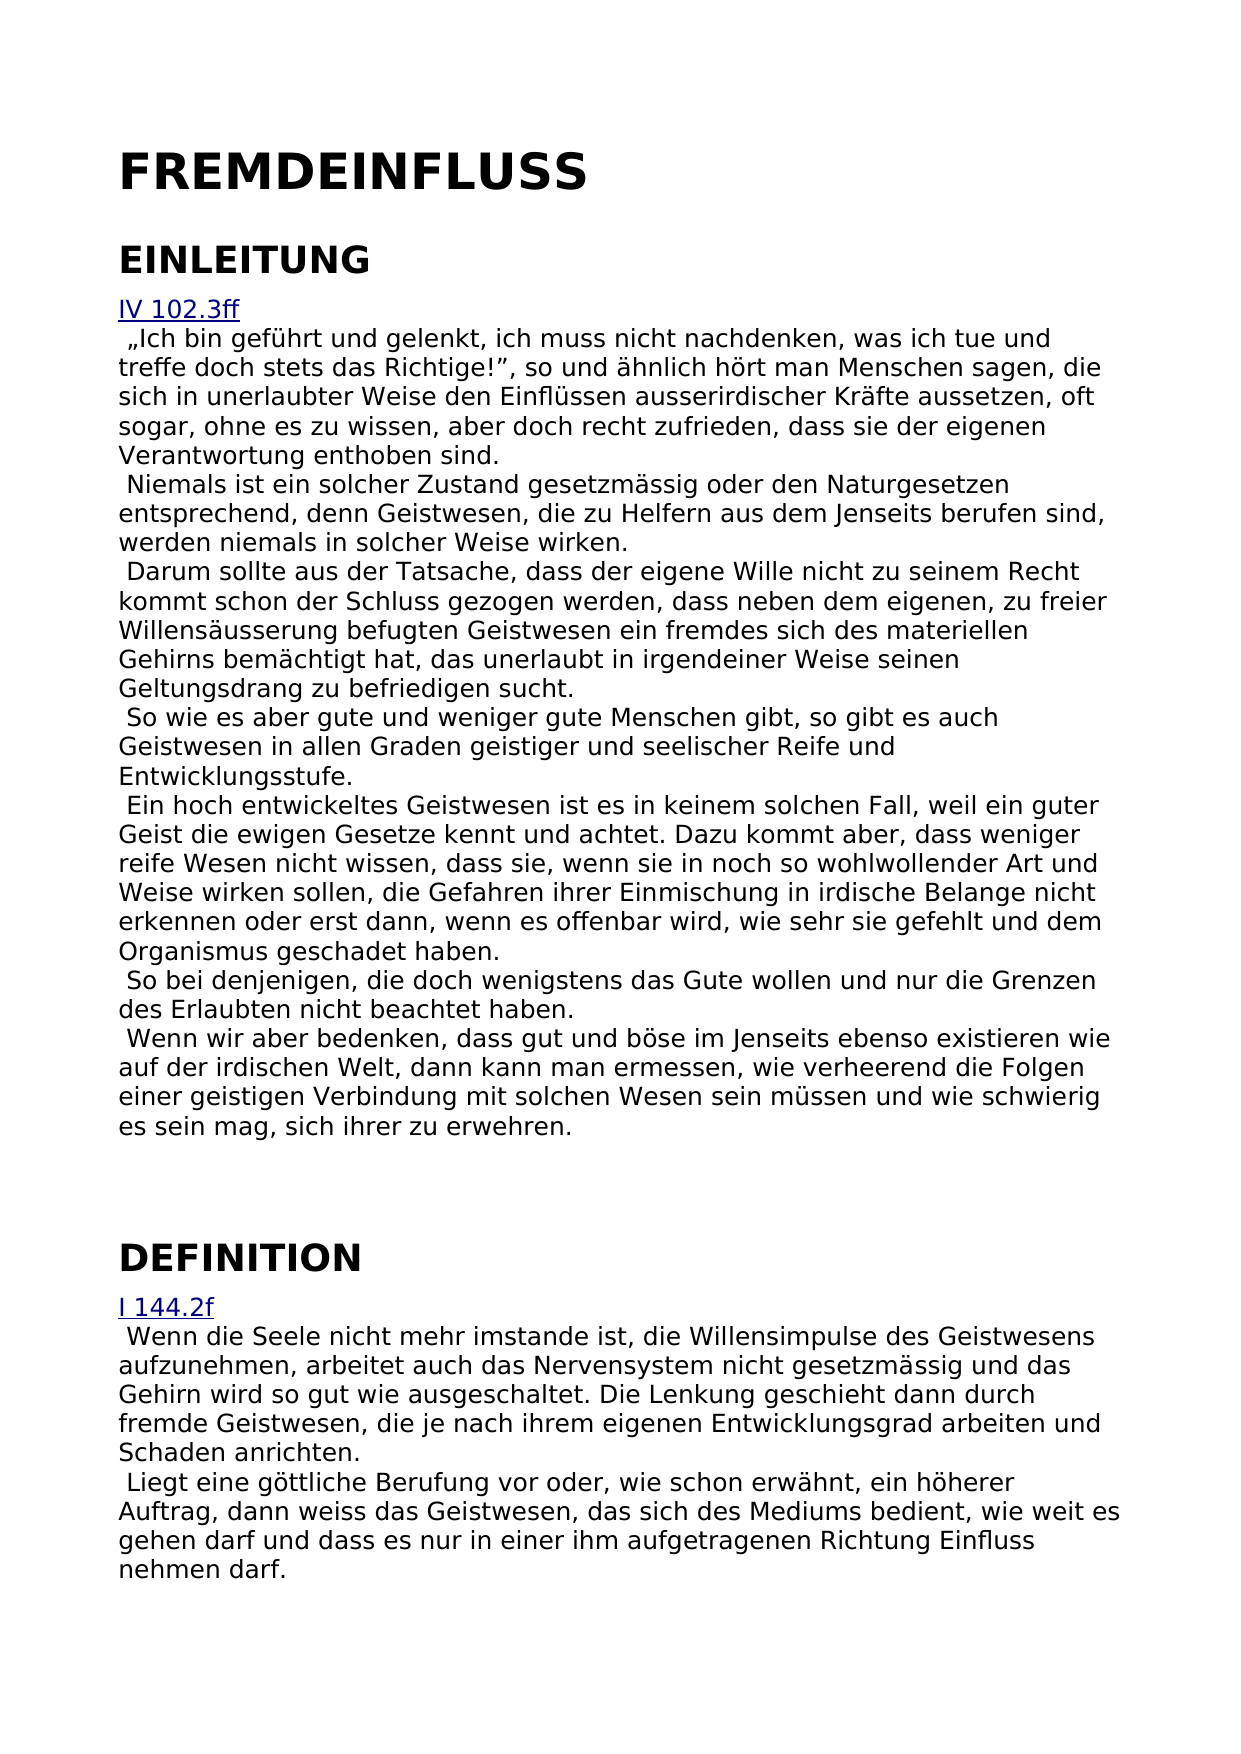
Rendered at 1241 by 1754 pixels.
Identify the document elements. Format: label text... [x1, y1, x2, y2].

text IV 102.3ff „Ich bin geführt und gelenkt, ich muss nicht nachdenken, was ich tue und treffe doch stets das Richtige!”, so und ähnlich hört man Menschen sagen, die sich in unerlaub­ter Weise den Einflüssen ausserirdischer Kräfte ausset­zen, oft sogar, ohne es zu wissen, aber doch recht zu­frieden, dass sie der eigenen Verantwortung enthoben sind. Niemals ist ein solcher Zustand gesetzmässig oder den Naturgesetzen entsprechend, denn Geistwesen, die zu Helfern aus dem Jenseits berufen sind, werden niemals in solcher Weise wirken. Darum sollte aus der Tatsache, dass der eigene Wille nicht zu seinem Recht kommt schon der Schluss gezo­gen werden, dass neben dem eigenen, zu freier Willens­äusserung befugten Geistwesen ein fremdes sich des materiellen Gehirns bemächtigt hat, das unerlaubt in irgendeiner Weise seinen Geltungsdrang zu befriedigen sucht. So wie es aber gute und weniger gute Menschen gibt, so gibt es auch Geistwesen in allen Graden geistiger und seelischer Reife und Entwicklungsstufe. Ein hoch entwickeltes Geistwesen ist es in keinem sol­chen Fall, weil ein guter Geist die ewigen Gesetze kennt und achtet. Dazu kommt aber, dass weniger reife Wesen nicht wissen, dass sie, wenn sie in noch so wohlwollen­der Art und Weise wirken sollen, die Gefahren ihrer Ein­mischung in irdische Belange nicht erkennen oder erst dann, wenn es offenbar wird, wie sehr sie gefehlt und dem Organismus geschadet haben. So bei denjenigen, die doch wenigstens das Gute wollen und nur die Grenzen des Erlaubten nicht beachtet haben. Wenn wir aber bedenken, dass gut und böse im Jenseits ebenso existieren wie auf der irdischen Welt, dann kann man ermessen, wie verheerend die Folgen einer geisti­gen Verbindung mit solchen Wesen sein müssen und wie schwie­rig es sein mag, sich ihrer zu erwehren. [118, 295, 1122, 1199]
subtitle FREMDEINFLUSS [118, 143, 1122, 201]
text I 144.2f Wenn die Seele nicht mehr imstande ist, die Wil­lensimpulse des Geistwesens aufzuneh­men, arbeitet auch das Nervensystem nicht gesetzmä­ssig und das Gehirn wird so gut wie ausgeschal­tet. Die Lenkung geschieht dann durch fremde Geistwesen, die je nach ihrem eigenen Entwick­lungsgrad arbeiten und Scha­den anrichten. Liegt eine göttliche Berufung vor oder, wie schon erwähnt, ein höherer Auftrag, dann weiss das Geistwesen, das sich des Mediums bedient, wie weit es gehen darf und dass es nur in einer ihm aufgetragenen Richtung Einfluss nehmen darf. [118, 1293, 1122, 1614]
subtitle EINLEITUNG [118, 239, 1122, 282]
subtitle DEFINITION [118, 1237, 1122, 1280]
